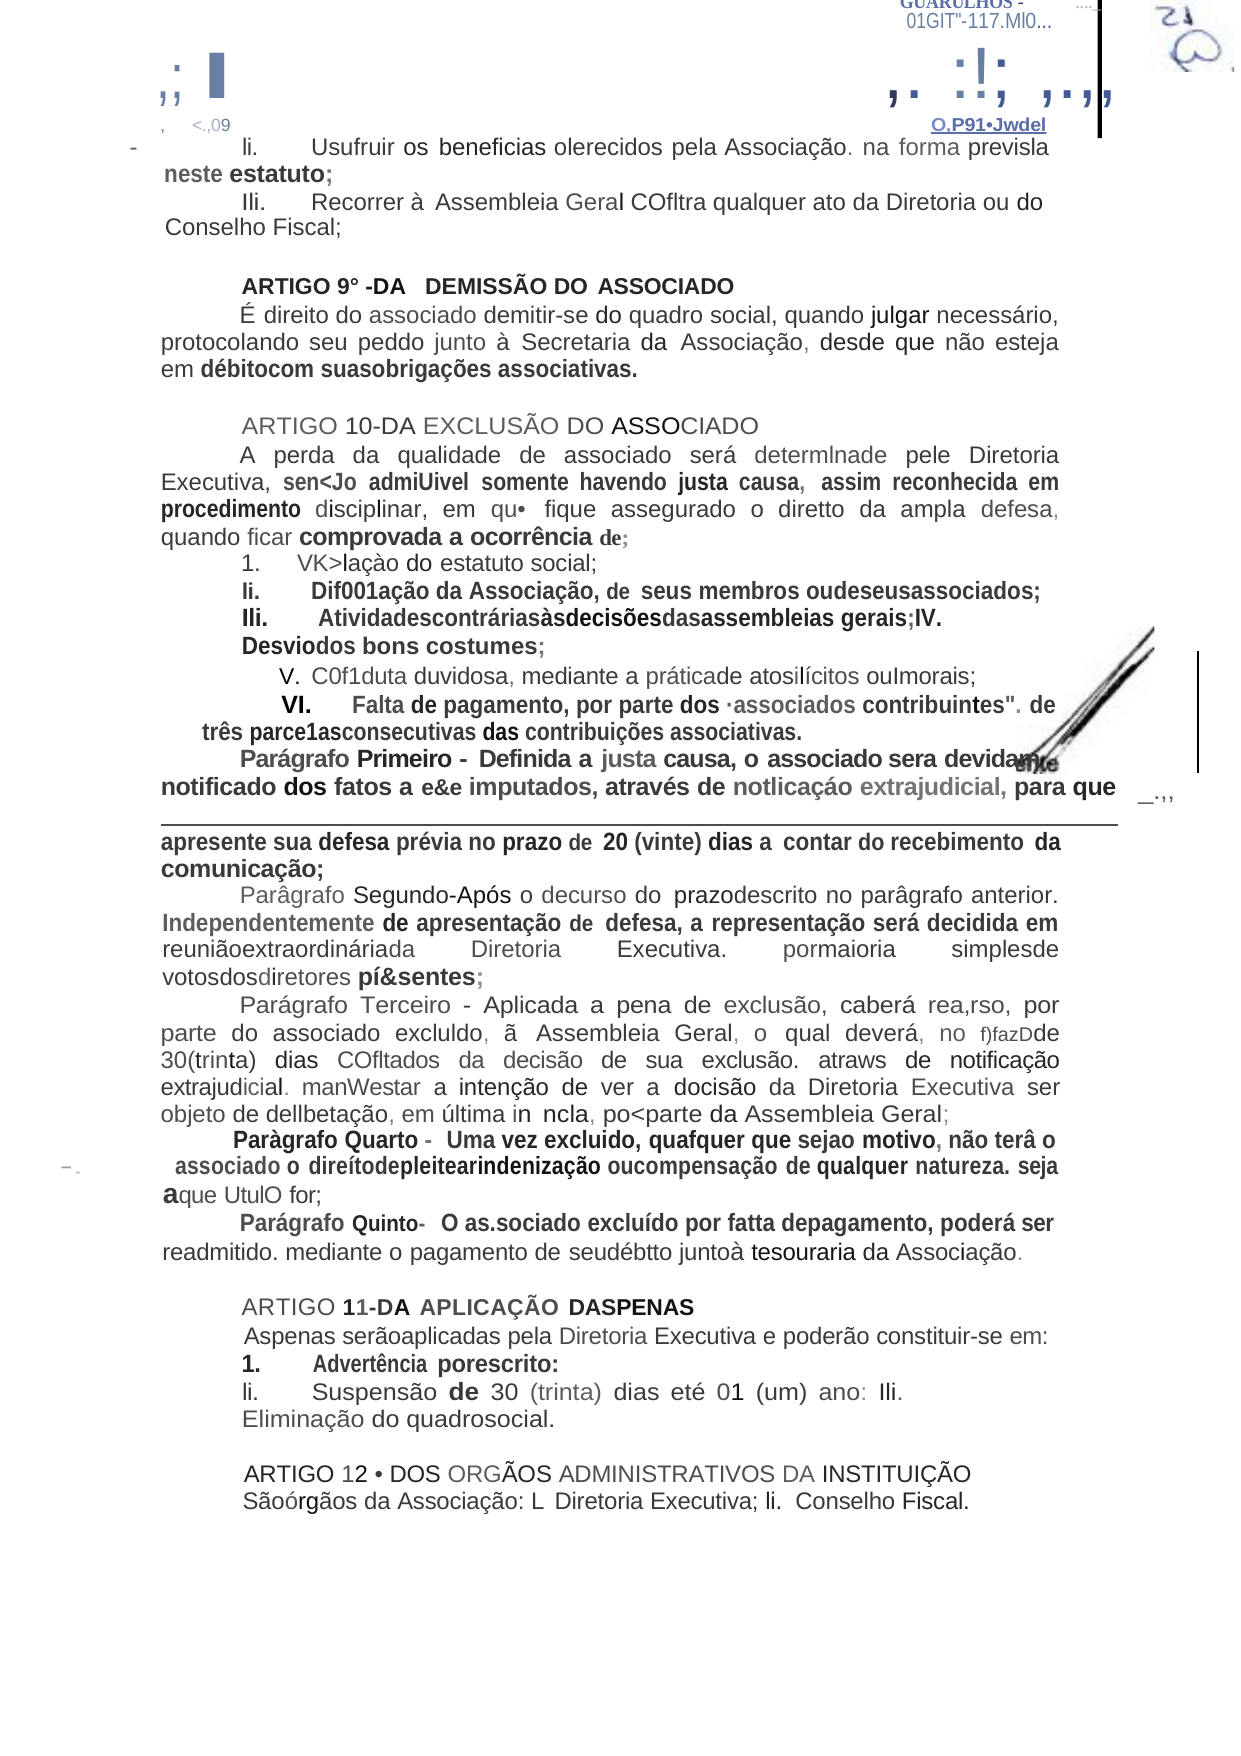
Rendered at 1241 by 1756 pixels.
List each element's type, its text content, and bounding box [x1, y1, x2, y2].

text Parágrafo Terceiro - Aplicada a pena de exclusão, caberá rea,rso, por parte do associado excluldo, ã Assembleia Geral, o qual deverá, no f)fazDde 30(trinta) dias COfltados da decisão de sua exclusão. atraws de notificação extrajudicial. manWestar a intenção de ver a docisão da Diretoria Executiva ser objeto de dellbetação, em última in ncla, po<parte da Assembleia Geral; [160, 992, 1060, 1128]
subtitle 1. Advertência porescrito: [241, 1350, 1120, 1378]
text li. Suspensão de 30 (trinta) dias eté 01 (um) ano: Ili. Eliminação do quadrosocial. [242, 1378, 922, 1433]
list C0f1duta duvidosa, mediante a práticade atosilícitos ouImorais; [279, 662, 1015, 689]
text _.,, [1138, 776, 1241, 805]
text - li. Usufruir os beneficias olerecidos pela Associação. na forma previsla [129, 135, 1241, 160]
text A perda da qualidade de associado será determlnade pele Diretoria Executiva, sen<Jo admiUivel somente havendo justa causa, assim reconhecida em procedimento disciplinar, em qu• fique assegurado o diretto da ampla defesa, quando ficar comprovada a ocorrência de; [161, 442, 1059, 551]
text Ili. Recorrer à Assembleia Geral COfltra qualquer ato da Diretoria ou do Conselho Fiscal; [164, 191, 1057, 241]
text aque UtulO for; [163, 1180, 1120, 1209]
text ,; l ,. :!; ,.,, [1102, 33, 1241, 115]
text Parágrafo Primeiro - Definida a justa causa, o associado sera devidam notificado dos fatos a e&e imputados, através de notlicaçáo extrajudicial, para que apresente sua defesa prévia no prazo de 20 (vinte) dias a contar do recebimento da comunicação; [161, 746, 1120, 883]
text readmitido. mediante o pagamento de seudébtto juntoà tesouraria da Associação. [162, 1237, 1120, 1266]
list Falta de pagamento, por parte dos ·associados contribuintes". de três parce1asconsecutivas das contribuições associativas. [202, 691, 1015, 746]
text -. associado o direítodepleitearindenização oucompensação de qualquer natureza. seja [8, 1154, 1058, 1180]
text ARTIGO 12 • DOS ORGÃOS ADMINISTRATIVOS DA INSTITUIÇÃO [243, 1462, 1120, 1488]
text Parâgrafo Segundo-Após o decurso do prazodescrito no parâgrafo anterior. Independentemente de apresentação de defesa, a representação será decidida em reuniãoextraordináriada Diretoria Executiva. pormaioria simplesde votosdosdiretores pí&sentes; [162, 883, 1059, 990]
text ARTIGO 9° -DA DEMISSÃO DO ASSOCIADO [241, 273, 1241, 300]
text É direito do associado demitir-se do quadro social, quando julgar necessário, protocolando seu peddo junto à Secretaria da Associação, desde que não esteja em débitocom suasobrigações associativas. [161, 302, 1059, 383]
subtitle Parágrafo Quinto- O as.sociado excluído por fatta depagamento, poderá ser [239, 1209, 1120, 1236]
text Sãoórgãos da Associação: L Diretoria Executiva; li. Conselho Fiscal. [242, 1488, 1120, 1514]
text ARTIGO 11-DA APLICAÇÃO DASPENAS [241, 1292, 1120, 1320]
text 1. VK>laçào do estatuto social; [241, 551, 1120, 577]
text , <.,09 O,P91•Jwdel [8, 115, 1047, 135]
text 01GIT"-117.Ml0... [8, 11, 1052, 33]
text Aspenas serãoaplicadas pela Diretoria Executiva e poderão constituir-se em: [243, 1322, 1120, 1349]
subtitle neste estatuto; [164, 160, 1241, 187]
subtitle li. Dif001ação da Associação, de seus membros oudeseusassociados; Ili. Atividadescontráriasàsdecisõesdasassembleias gerais;IV. Desviodos bons costumes; [242, 577, 1061, 659]
text GUARULHÔS - ...._ [8, 0, 1097, 11]
text ,; l ,. :!; ,.,, [156, 33, 1097, 115]
text ARTIGO 10-DA EXCLUSÃO DO ASSOCIADO [241, 412, 1120, 439]
subtitle Paràgrafo Quarto - Uma vez excluido, quafquer que sejao motivo, não terâ o [8, 1128, 1056, 1154]
